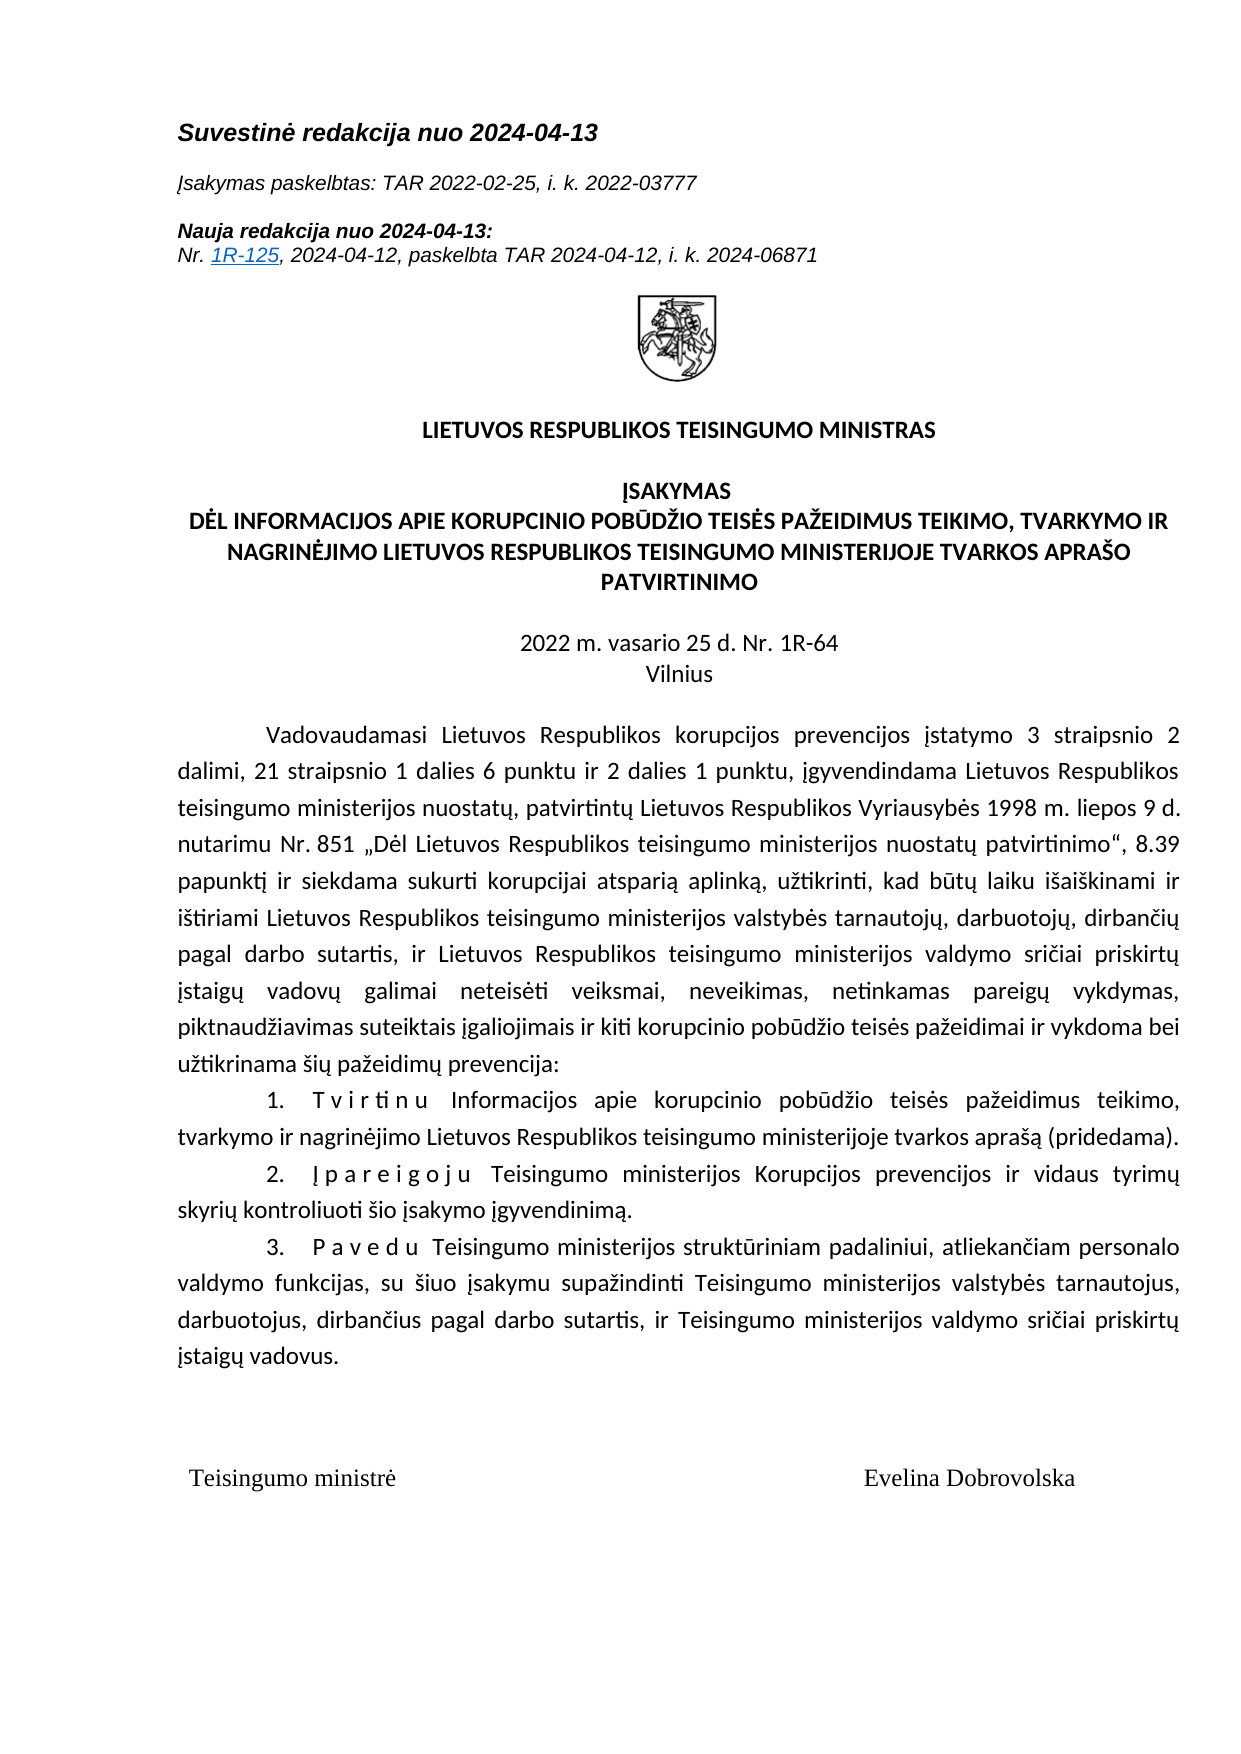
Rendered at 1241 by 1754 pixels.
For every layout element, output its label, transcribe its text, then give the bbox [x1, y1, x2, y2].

text 1. Tvirtinu Informacijos apie korupcinio pobūdžio teisės pažeidimus teikimo, tvarkymo ir nagrinėjimo Lietuvos Respublikos teisingumo ministerijoje tvarkos aprašą (pridedama). [177, 1084, 1181, 1152]
text Įsakymas paskelbtas: TAR 2022-02-25, i. k. 2022-03777 [177, 171, 1181, 195]
text ĮSAKYMAS [177, 475, 1181, 505]
text LIETUVOS RESPUBLIKOS TEISINGUMO MINISTRAS [177, 414, 1181, 444]
text 2. Įpareigoju Teisingumo ministerijos Korupcijos prevencijos ir vidaus tyrimų skyrių kontroliuoti šio įsakymo įgyvendinimą. [177, 1158, 1181, 1225]
text Vilnius [177, 658, 1181, 688]
text Nauja redakcija nuo 2024-04-13: [177, 219, 1181, 243]
text Nr. 1R-125, 2024-04-12, paskelbta TAR 2024-04-12, i. k. 2024-06871 [177, 243, 1181, 267]
text DĖL INFORMACIJOS APIE KORUPCINIO POBŪDŽIO TEISĖS PAŽEIDIMUS TEIKIMO, TVARKYMO IR NAGRINĖJIMO LIETUVOS RESPUBLIKOS TEISINGUMO MINISTERIJOJE TVARKOS APRAŠO PATVIRTINIMO [177, 505, 1181, 597]
text Vadovaudamasi Lietuvos Respublikos korupcijos prevencijos įstatymo 3 straipsnio 2 dalimi, 21 straipsnio 1 dalies 6 punktu ir 2 dalies 1 punktu, įgyvendindama Lietuvos Respublikos teisingumo ministerijos nuostatų, patvirtintų Lietuvos Respublikos Vyriausybės 1998 m. liepos 9 d. nutarimu Nr. 851 „Dėl Lietuvos Respublikos teisingumo ministerijos nuostatų patvirtinimo“, 8.39 papunktį ir siekdama sukurti korupcijai atsparią aplinką, užtikrinti, kad būtų laiku išaiškinami ir ištiriami Lietuvos Respublikos teisingumo ministerijos valstybės tarnautojų, darbuotojų, dirbančių pagal darbo sutartis, ir Lietuvos Respublikos teisingumo ministerijos valdymo sričiai priskirtų įstaigų vadovų galimai neteisėti veiksmai, neveikimas, netinkamas pareigų vykdymas, piktnaudžiavimas suteiktais įgaliojimais ir kiti korupcinio pobūdžio teisės pažeidimai ir vykdoma bei užtikrinama šių pažeidimų prevencija: [177, 719, 1181, 1078]
text Suvestinė redakcija nuo 2024-04-13 [177, 118, 1181, 147]
text 2022 m. vasario 25 d. Nr. 1R-64 [177, 627, 1181, 658]
text Teisingumo ministrė Evelina Dobrovolska [188, 1463, 1181, 1492]
text 3. Pavedu Teisingumo ministerijos struktūriniam padaliniui, atliekančiam personalo valdymo funkcijas, su šiuo įsakymu supažindinti Teisingumo ministerijos valstybės tarnautojus, darbuotojus, dirbančius pagal darbo sutartis, ir Teisingumo ministerijos valdymo sričiai priskirtų įstaigų vadovus. [177, 1231, 1181, 1371]
